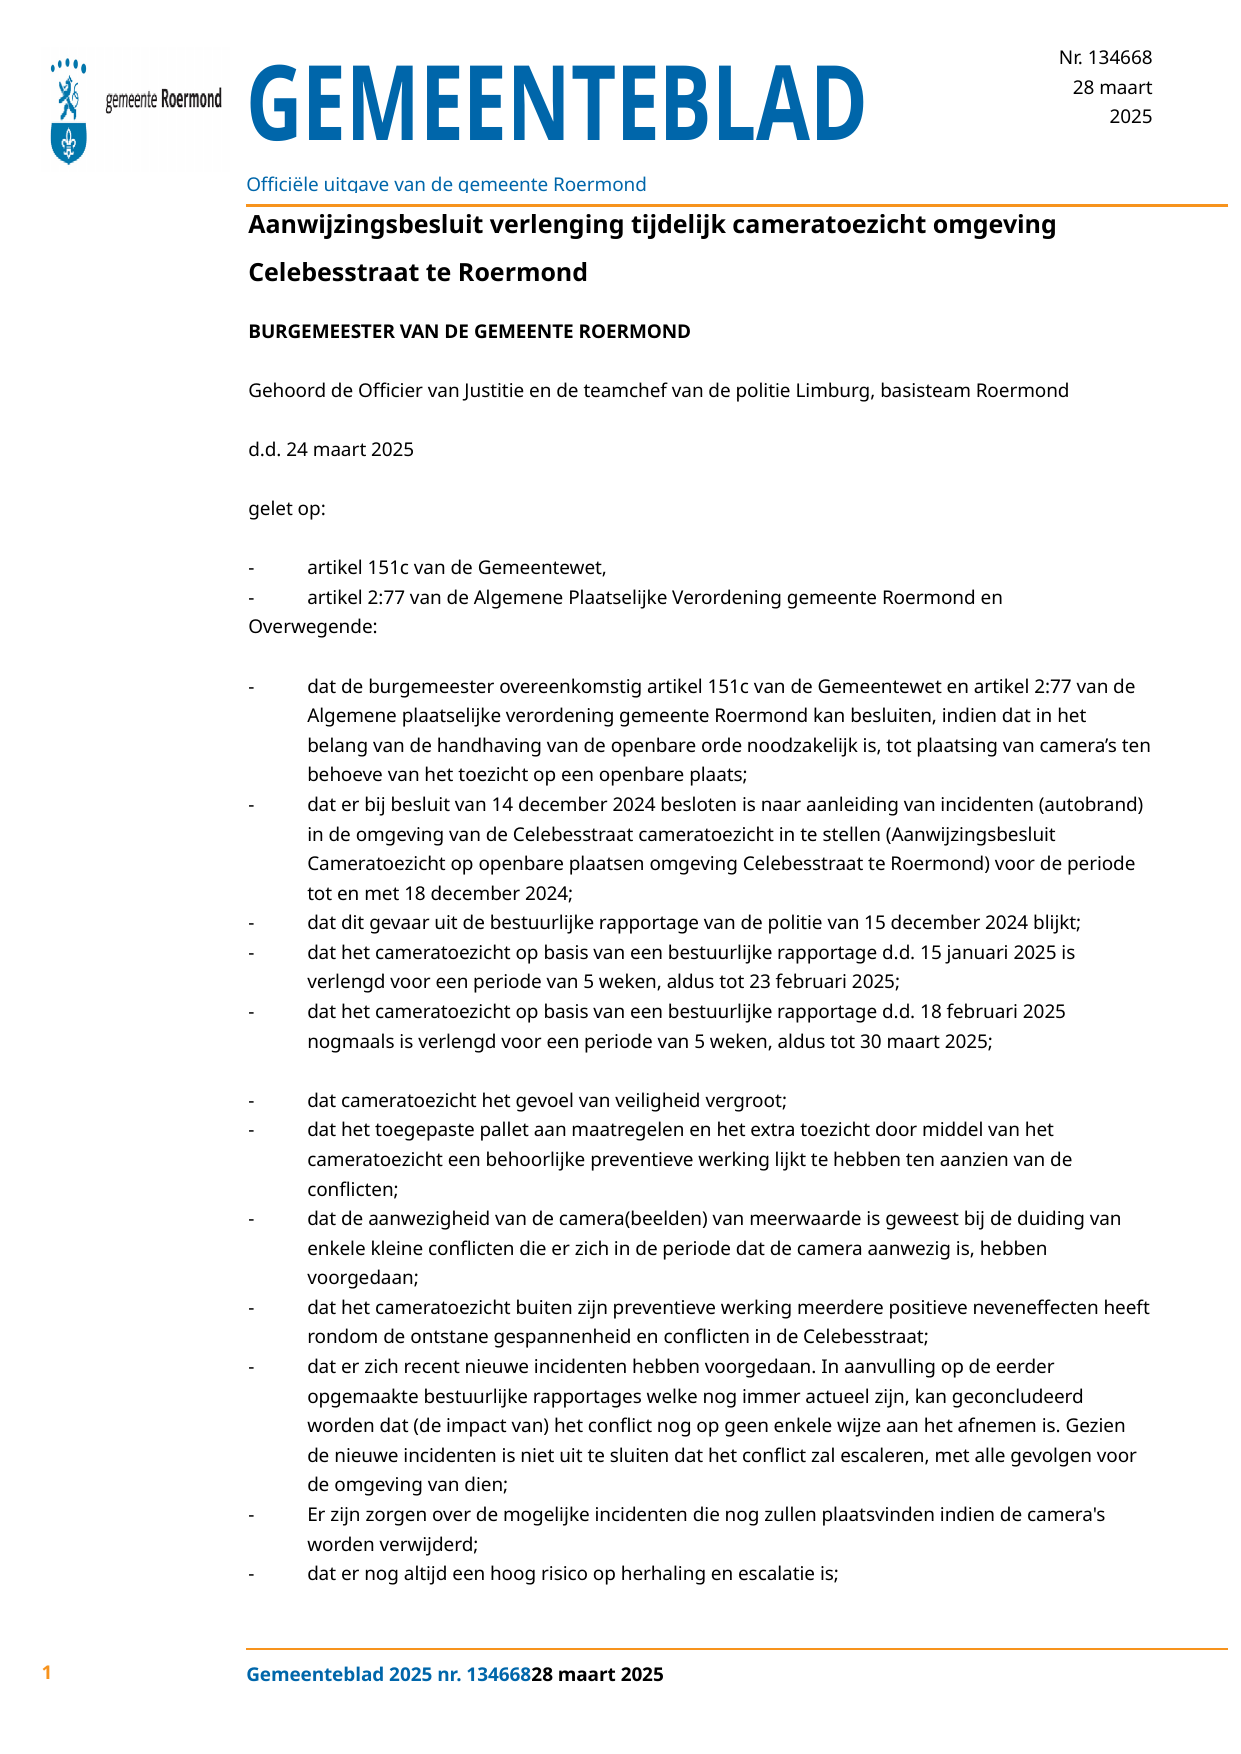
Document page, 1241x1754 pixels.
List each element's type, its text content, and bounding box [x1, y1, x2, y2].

text BURGEMEESTER VAN DE GEMEENTE ROERMOND [248, 318, 1152, 344]
list Er zijn zorgen over de mogelijke incidenten die nog zullen plaatsvinden indien de camera's worden verwijderd; [248, 1501, 1152, 1557]
list dat het toegepaste pallet aan maatregelen en het extra toezicht door middel van het cameratoezicht een behoorlijke preventieve werking lijkt te hebben ten aanzien van de conflicten; [248, 1117, 1152, 1202]
list dat cameratoezicht het gevoel van veiligheid vergroot; [248, 1087, 1152, 1113]
list dat de aanwezigheid van de camera(beelden) van meerwaarde is geweest bij de duiding van enkele kleine conflicten die er zich in de periode dat de camera aanwezig is, hebben voorgedaan; [248, 1205, 1152, 1290]
list dat er zich recent nieuwe incidenten hebben voorgedaan. In aanvulling op de eerder opgemaakte bestuurlijke rapportages welke nog immer actueel zijn, kan geconcludeerd worden dat (de impact van) het conflict nog op geen enkele wijze aan het afnemen is. Gezien de nieuwe incidenten is niet uit te sluiten dat het conflict zal escaleren, met alle gevolgen voor de omgeving van dien; [248, 1353, 1152, 1497]
list dat het cameratoezicht buiten zijn preventieve werking meerdere positieve neveneffecten heeft rondom de ontstane gespannenheid en conflicten in de Celebesstraat; [248, 1294, 1152, 1349]
text gelet op: [248, 495, 1152, 521]
text Aanwijzingsbesluit verlenging tijdelijk cameratoezicht omgeving Celebesstraat te Roermond [248, 207, 1152, 288]
list dat dit gevaar uit de bestuurlijke rapportage van de politie van 15 december 2024 blijkt; [248, 909, 1152, 935]
text d.d. 24 maart 2025 [248, 436, 1152, 462]
text Overwegende: [248, 614, 1152, 639]
list dat het cameratoezicht op basis van een bestuurlijke rapportage d.d. 18 februari 2025 nogmaals is verlengd voor een periode van 5 weken, aldus tot 30 maart 2025; [248, 998, 1152, 1054]
text Gehoord de Officier van Justitie en de teamchef van de politie Limburg, basisteam Roermond [248, 377, 1152, 403]
list artikel 151c van de Gemeentewet, [248, 554, 1152, 580]
list artikel 2:77 van de Algemene Plaatselijke Verordening gemeente Roermond en [248, 584, 1152, 610]
list dat de burgemeester overeenkomstig artikel 151c van de Gemeentewet en artikel 2:77 van de Algemene plaatselijke verordening gemeente Roermond kan besluiten, indien dat in het belang van de handhaving van de openbare orde noodzakelijk is, tot plaatsing van camera’s ten behoeve van het toezicht op een openbare plaats; [248, 673, 1152, 787]
picture [41, 47, 231, 172]
list dat er bij besluit van 14 december 2024 besloten is naar aanleiding van incidenten (autobrand) in de omgeving van de Celebesstraat cameratoezicht in te stellen (Aanwijzingsbesluit Cameratoezicht op openbare plaatsen omgeving Celebesstraat te Roermond) voor de periode tot en met 18 december 2024; [248, 791, 1152, 906]
list dat er nog altijd een hoog risico op herhaling en escalatie is; [248, 1560, 1152, 1586]
list dat het cameratoezicht op basis van een bestuurlijke rapportage d.d. 15 januari 2025 is verlengd voor een periode van 5 weken, aldus tot 23 februari 2025; [248, 939, 1152, 994]
